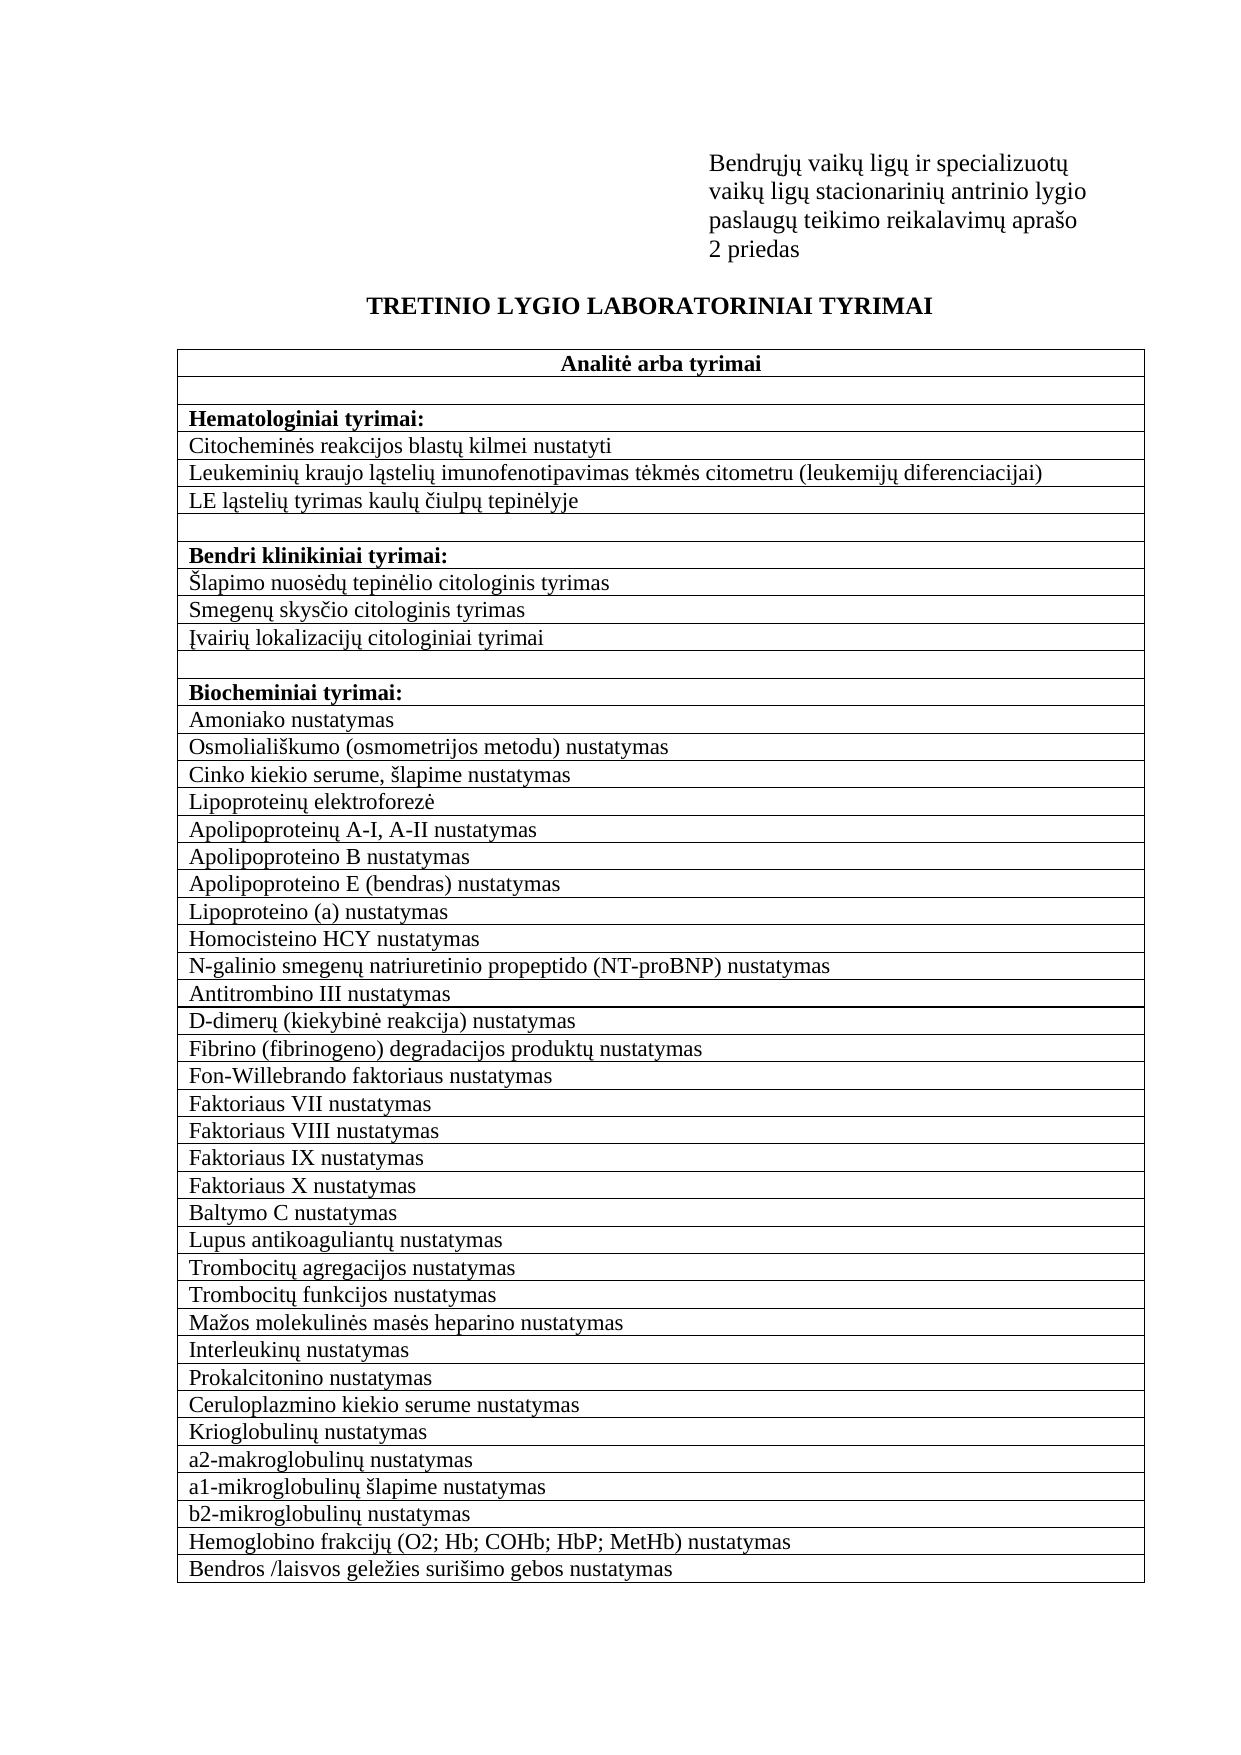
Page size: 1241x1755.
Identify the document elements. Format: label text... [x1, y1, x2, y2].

table_cell Faktoriaus IX nustatymas [178, 1144, 1144, 1171]
table_cell Hematologiniai tyrimai: [178, 405, 1144, 431]
table_cell Prokalcitonino nustatymas [178, 1364, 1144, 1390]
table_cell [178, 377, 1144, 404]
table_cell N-galinio smegenų natriuretinio propeptido (NT-proBNP) nustatymas [178, 953, 1144, 979]
text Bendrųjų vaikų ligų ir specializuotų [709, 148, 1122, 176]
table_cell Trombocitų funkcijos nustatymas [178, 1281, 1144, 1308]
text vaikų ligų stacionarinių antrinio lygio [177, 176, 1122, 205]
table_cell Smegenų skysčio citologinis tyrimas [178, 596, 1144, 623]
table_cell Trombocitų agregacijos nustatymas [178, 1254, 1144, 1280]
text TRETINIO LYGIO LABORATORINIAI TYRIMAI [177, 291, 1122, 320]
table_cell Apolipoproteino B nustatymas [178, 843, 1144, 869]
table_cell Apolipoproteinų A-I, A-II nustatymas [178, 816, 1144, 842]
table_header Analitė arba tyrimai [178, 350, 1144, 376]
table_cell Faktoriaus VII nustatymas [178, 1090, 1144, 1116]
table_cell LE ląstelių tyrimas kaulų čiulpų tepinėlyje [178, 487, 1144, 513]
table_cell Fon-Willebrando faktoriaus nustatymas [178, 1062, 1144, 1088]
table_cell Įvairių lokalizacijų citologiniai tyrimai [178, 624, 1144, 650]
table_cell Faktoriaus X nustatymas [178, 1172, 1144, 1198]
table_cell Lipoproteinų elektroforezė [178, 788, 1144, 814]
table_cell Leukeminių kraujo ląstelių imunofenotipavimas tėkmės citometru (leukemijų diferenciacijai) [178, 460, 1144, 486]
table_cell Fibrino (fibrinogeno) degradacijos produktų nustatymas [178, 1035, 1144, 1061]
table_cell Cinko kiekio serume, šlapime nustatymas [178, 761, 1144, 787]
table_cell D-dimerų (kiekybinė reakcija) nustatymas [178, 1008, 1144, 1034]
table_cell Interleukinų nustatymas [178, 1336, 1144, 1362]
table_cell Amoniako nustatymas [178, 706, 1144, 732]
table_cell Mažos molekulinės masės heparino nustatymas [178, 1309, 1144, 1335]
text paslaugų teikimo reikalavimų aprašo [177, 205, 1122, 234]
table_cell Lupus antikoaguliantų nustatymas [178, 1227, 1144, 1253]
table_cell a1-mikroglobulinų šlapime nustatymas [178, 1473, 1144, 1499]
table_cell Antitrombino III nustatymas [178, 980, 1144, 1006]
table_cell Baltymo C nustatymas [178, 1199, 1144, 1226]
table_cell Lipoproteino (a) nustatymas [178, 898, 1144, 924]
table_cell Ceruloplazmino kiekio serume nustatymas [178, 1391, 1144, 1417]
table_cell Bendros /laisvos geležies surišimo gebos nustatymas [178, 1555, 1144, 1582]
table_cell Apolipoproteino E (bendras) nustatymas [178, 870, 1144, 897]
table_cell b2-mikroglobulinų nustatymas [178, 1501, 1144, 1527]
table_cell [178, 514, 1144, 541]
table_cell Krioglobulinų nustatymas [178, 1418, 1144, 1445]
table_cell Faktoriaus VIII nustatymas [178, 1117, 1144, 1143]
table_cell Bendri klinikiniai tyrimai: [178, 542, 1144, 568]
table_cell [178, 651, 1144, 678]
table_cell Osmoliališkumo (osmometrijos metodu) nustatymas [178, 734, 1144, 760]
table_cell Citocheminės reakcijos blastų kilmei nustatyti [178, 432, 1144, 458]
table_cell Biocheminiai tyrimai: [178, 679, 1144, 705]
table_cell Homocisteino HCY nustatymas [178, 925, 1144, 952]
table_cell a2-makroglobulinų nustatymas [178, 1446, 1144, 1472]
table_cell Šlapimo nuosėdų tepinėlio citologinis tyrimas [178, 569, 1144, 595]
table_cell Hemoglobino frakcijų (O2; Hb; COHb; HbP; MetHb) nustatymas [178, 1528, 1144, 1554]
text 2 priedas [177, 234, 1122, 263]
